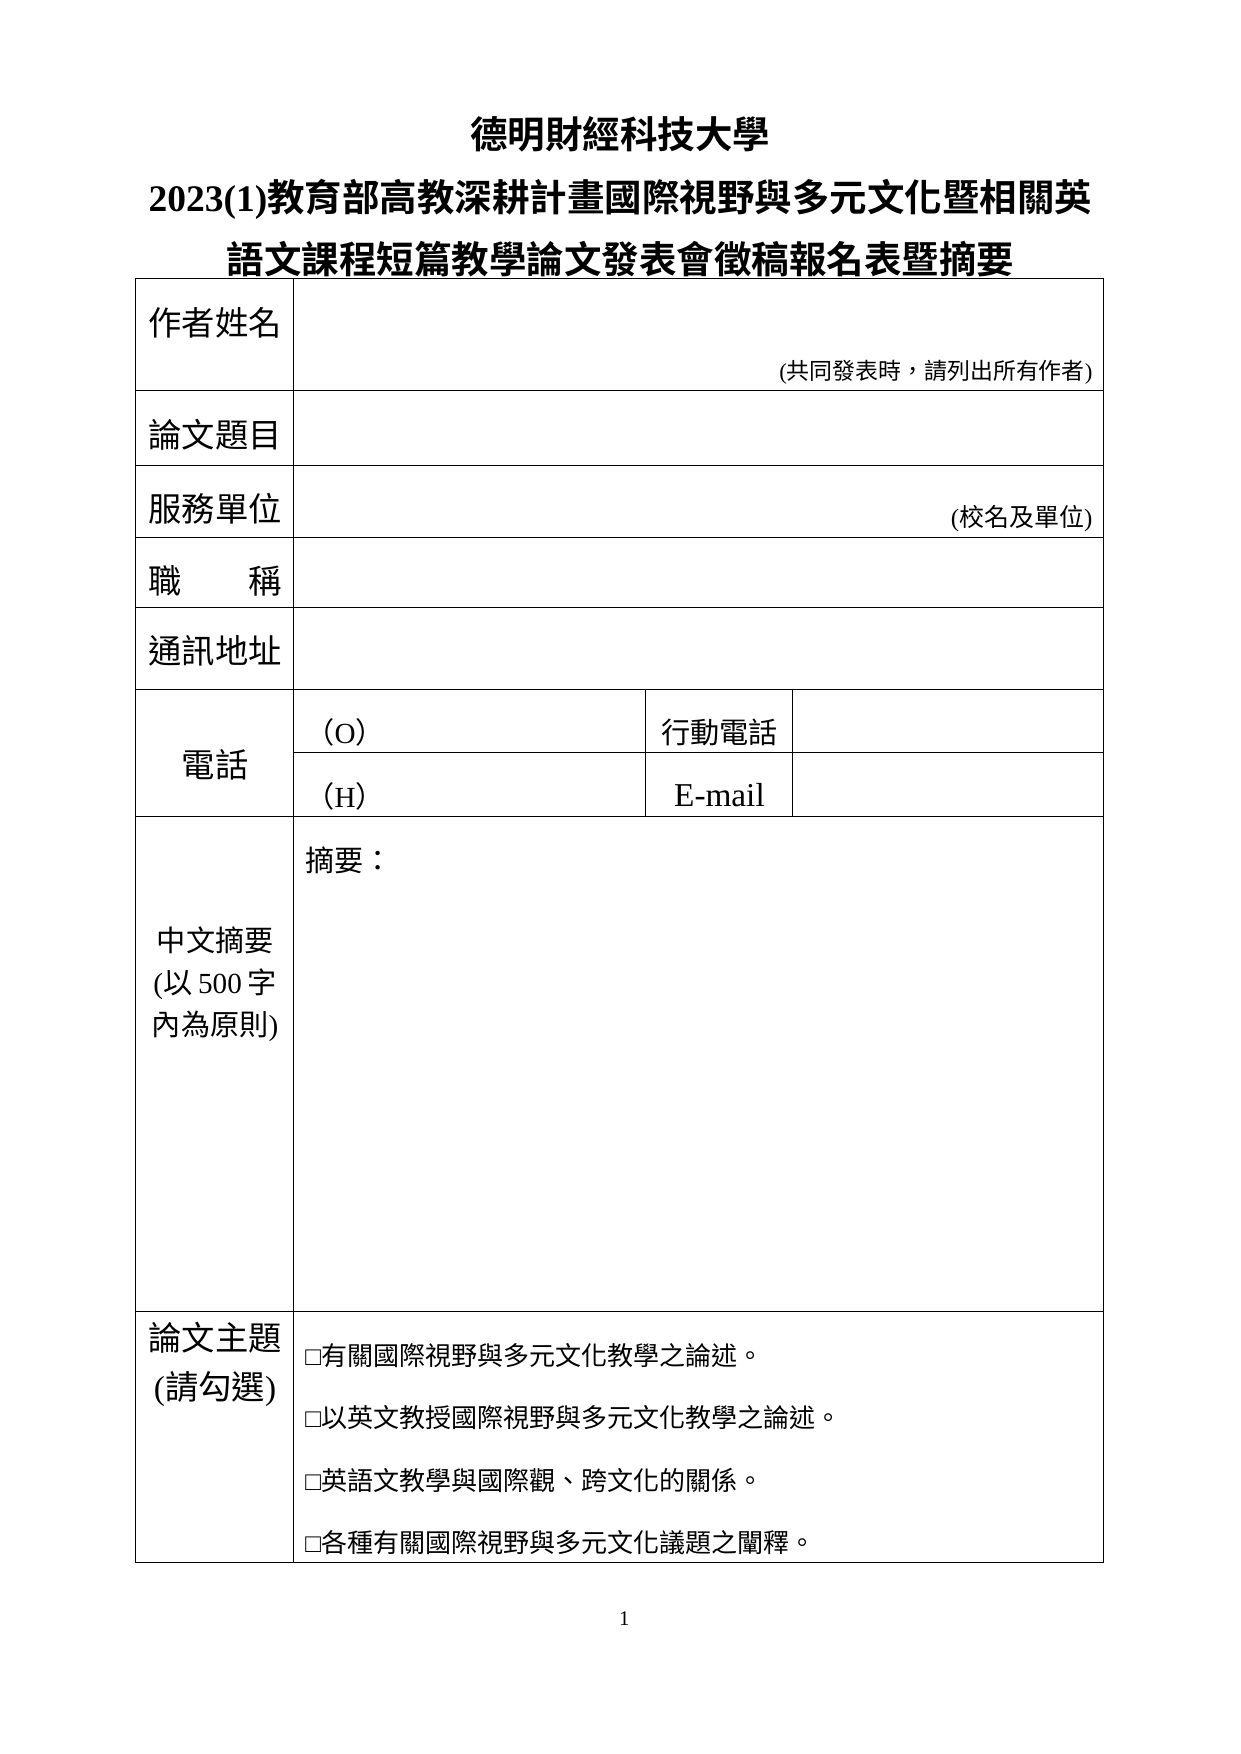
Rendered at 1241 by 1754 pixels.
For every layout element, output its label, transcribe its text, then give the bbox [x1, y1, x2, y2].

table_cell 職 稱 [136, 538, 293, 607]
table_cell □有關國際視野與多元文化教學之論述。 □以英文教授國際視野與多元文化教學之論述。 □英語文教學與國際觀、跨文化的關係。 □各種有關國際視野與多元文化議題之闡釋。 [294, 1312, 1103, 1562]
table_cell [793, 690, 1103, 752]
table_cell E-mail [646, 753, 792, 816]
table_cell 電話 [136, 690, 293, 816]
table_cell 中文摘要(以500字內為原則) [136, 817, 293, 1311]
table_cell [294, 538, 1103, 607]
table_cell 服務單位 [136, 466, 293, 537]
table_cell （O） [294, 690, 645, 752]
text 德明財經科技大學 [136, 91, 1104, 153]
table_header 作者姓名 [136, 279, 293, 390]
table_cell 通訊地址 [136, 608, 293, 688]
table_cell 行動電話 [646, 690, 792, 752]
table_cell （H） [294, 753, 645, 816]
table_cell [294, 608, 1103, 688]
table_cell [294, 391, 1103, 464]
table_header (共同發表時，請列出所有作者) [294, 279, 1103, 390]
table_cell 論文主題 (請勾選) [136, 1312, 293, 1562]
table_cell (校名及單位) [294, 466, 1103, 537]
table_cell [793, 753, 1103, 816]
table_cell 摘要： [294, 817, 1103, 1311]
text 2023(1)教育部高教深耕計畫國際視野與多元文化暨相關英語文課程短篇教學論文發表會徵稿報名表暨摘要 [136, 153, 1104, 278]
table_cell 論文題目 [136, 391, 293, 464]
